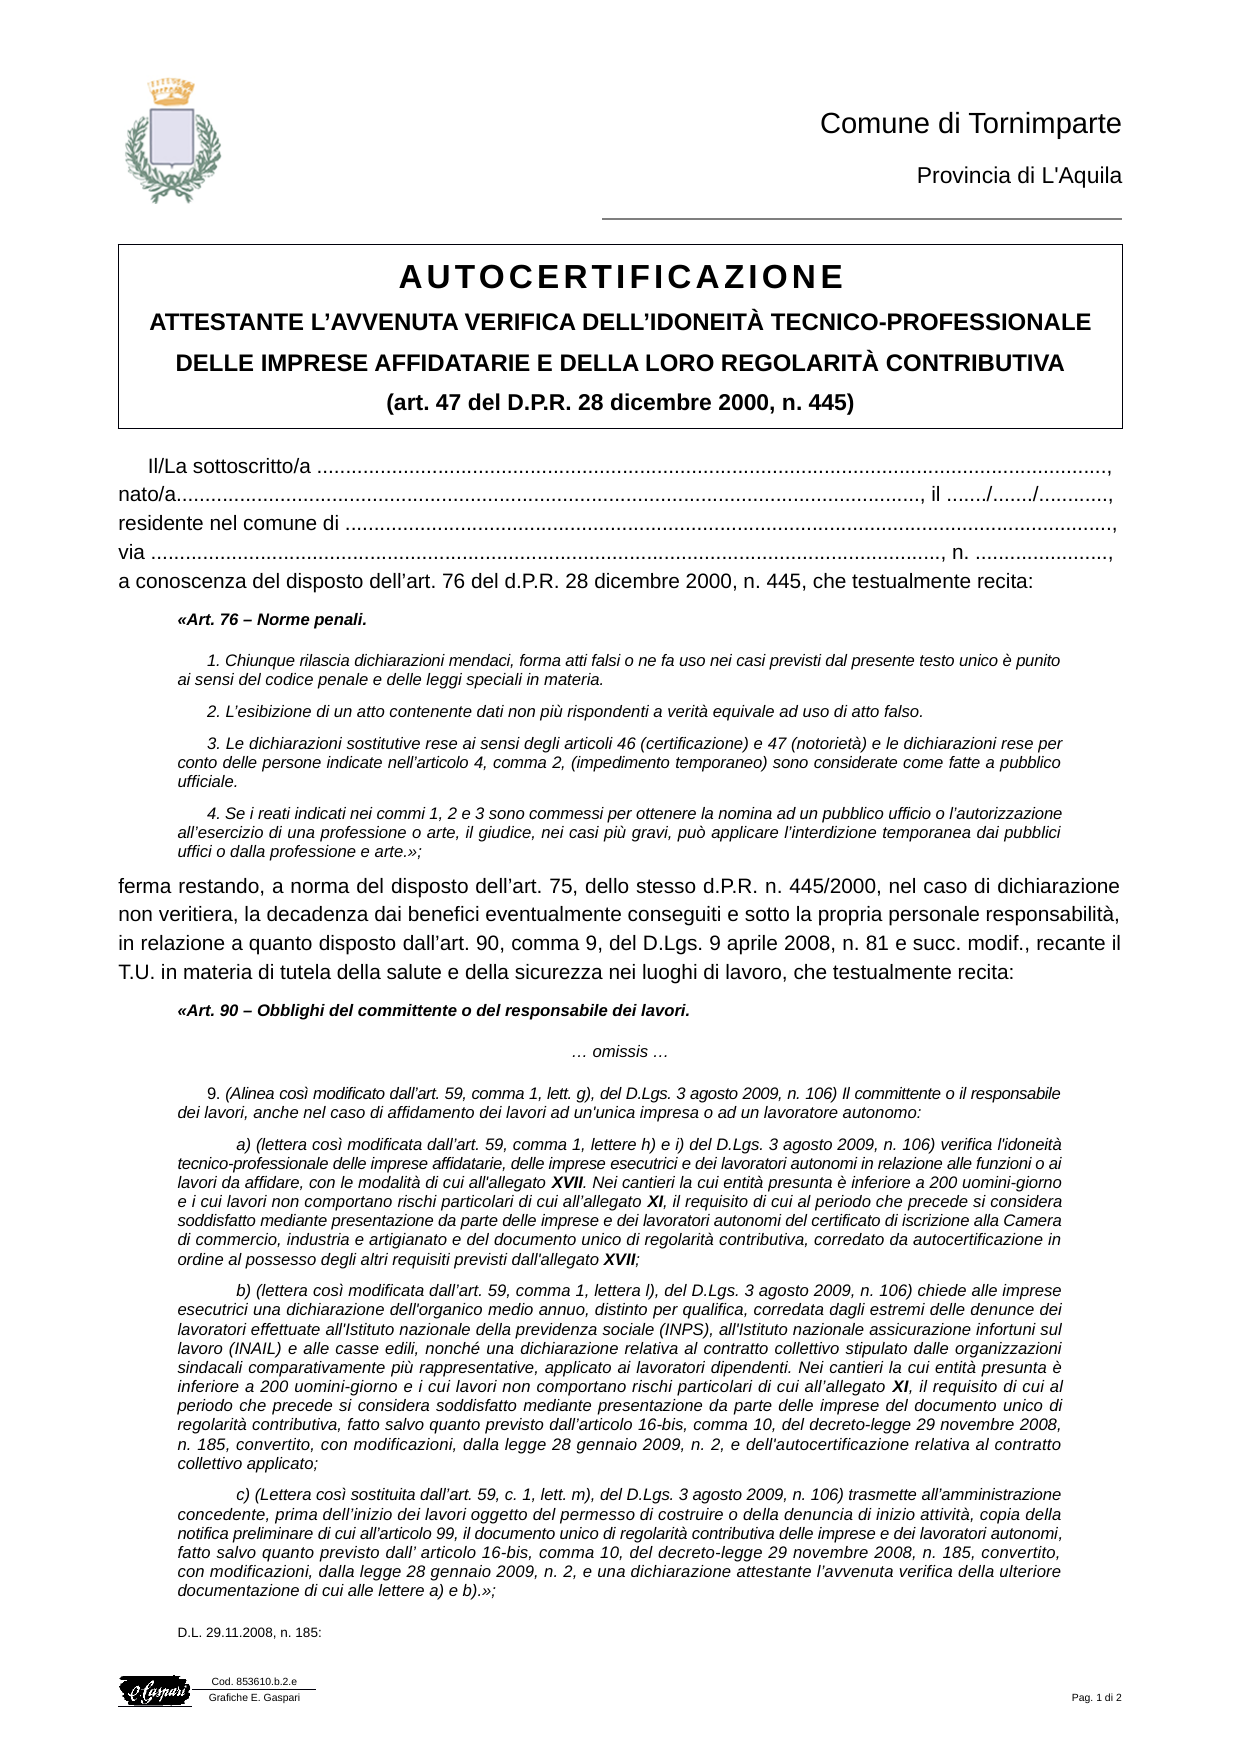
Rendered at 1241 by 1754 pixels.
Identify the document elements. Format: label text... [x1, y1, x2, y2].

text Provincia di L'Aquila [118, 162, 1122, 188]
text 2. L’esibizione di un atto contenente dati non più rispondenti a verità equivale ad uso di atto falso. [177, 702, 1063, 721]
text c) (Lettera così sostituita dall’art. 59, c. 1, lett. m), del D.Lgs. 3 agosto 2009, n. 106) trasmette all’amministrazione concedente, prima dell’inizio dei lavori oggetto del permesso di costruire o della denuncia di inizio attività, copia della notifica preliminare di cui all’articolo 99, il documento unico di regolarità contributiva delle imprese e dei lavoratori autonomi, fatto salvo quanto previsto dall’ articolo 16-bis, comma 10, del decreto-legge 29 novembre 2008, n. 185, convertito, con modificazioni, dalla legge 28 gennaio 2009, n. 2, e una dichiarazione attestante l’avvenuta verifica della ulteriore documentazione di cui alle lettere a) e b).»; [177, 1485, 1063, 1600]
text «Art. 76 – Norme penali. [177, 610, 1063, 629]
text Nell'elenco degli allegati [118, 204, 602, 227]
text 1. Chiunque rilascia dichiarazioni mendaci, forma atti falsi o ne fa uso nei casi previsti dal presente testo unico è punito ai sensi del codice penale e delle leggi speciali in materia. [177, 651, 1063, 689]
text «Art. 90 – Obblighi del committente o del responsabile dei lavori. [177, 1001, 1063, 1020]
text 4. Se i reati indicati nei commi 1, 2 e 3 sono commessi per ottenere la nomina ad un pubblico ufficio o l’autorizzazione all’esercizio di una professione o arte, il giudice, nei casi più gravi, può applicare l’interdizione temporanea dai pubblici uffici o dalla professione e arte.»; [177, 803, 1063, 861]
picture [122, 75, 224, 106]
text ferma restando, a norma del disposto dell’art. 75, dello stesso d.P.R. n. 445/2000, nel caso di dichiarazione non veritiera, la decadenza dai benefici eventualmente conseguiti e sotto la propria personale responsabilità, in relazione a quanto disposto dall’art. 90, comma 9, del D.Lgs. 9 aprile 2008, n. 81 e succ. modif., recante il T.U. in materia di tutela della salute e della sicurezza nei luoghi di lavoro, che testualmente recita: [118, 873, 1122, 984]
picture [122, 140, 224, 162]
text D.L. 29.11.2008, n. 185: [177, 1625, 1122, 1641]
picture [122, 188, 224, 204]
text b) (lettera così modificata dall’art. 59, comma 1, lettera l), del D.Lgs. 3 agosto 2009, n. 106) chiede alle imprese esecutrici una dichiarazione dell'organico medio annuo, distinto per qualifica, corredata dagli estremi delle denunce dei lavoratori effettuate all'Istituto nazionale della previdenza sociale (INPS), all'Istituto nazionale assicurazione infortuni sul lavoro (INAIL) e alle casse edili, nonché una dichiarazione relativa al contratto collettivo stipulato dalle organizzazioni sindacali comparativamente più rappresentative, applicato ai lavoratori dipendenti. Nei cantieri la cui entità presunta è inferiore a 200 uomini-giorno e i cui lavori non comportano rischi particolari di cui all’allegato XI, il requisito di cui al periodo che precede si considera soddisfatto mediante presentazione da parte delle imprese del documento unico di regolarità contributiva, fatto salvo quanto previsto dall’articolo 16-bis, comma 10, del decreto-legge 29 novembre 2008, n. 185, convertito, con modificazioni, dalla legge 28 gennaio 2009, n. 2, e dell'autocertificazione relativa al contratto collettivo applicato; [177, 1281, 1063, 1473]
text 9. (Alinea così modificato dall’art. 59, comma 1, lett. g), del D.Lgs. 3 agosto 2009, n. 106) Il committente o il responsabile dei lavori, anche nel caso di affidamento dei lavori ad un'unica impresa o ad un lavoratore autonomo: [177, 1083, 1063, 1122]
text Il/La sottoscritto/a ........................................................................................................................................., nato/a................................................................................................................................., il ......./......./............, residente nel comune di ....................................................................................................................................., via ........................................................................................................................................., n. ......................., a conoscenza del disposto dell’art. 76 del d.P.R. 28 dicembre 2000, n. 445, che testualmente recita: [118, 453, 1122, 592]
subtitle … omissis … [177, 1042, 1063, 1061]
text Comune di Tornimparte [118, 106, 1122, 140]
text 3. Le dichiarazioni sostitutive rese ai sensi degli articoli 46 (certificazione) e 47 (notorietà) e le dichiarazioni rese per conto delle persone indicate nell’articolo 4, comma 2, (impedimento temporaneo) sono considerate come fatte a pubblico ufficiale. [177, 733, 1063, 791]
text a) (lettera così modificata dall’art. 59, comma 1, lettere h) e i) del D.Lgs. 3 agosto 2009, n. 106) verifica l'idoneità tecnico-professionale delle imprese affidatarie, delle imprese esecutrici e dei lavoratori autonomi in relazione alle funzioni o ai lavori da affidare, con le modalità di cui all'allegato XVII. Nei cantieri la cui entità presunta è inferiore a 200 uomini-giorno e i cui lavori non comportano rischi particolari di cui all’allegato XI, il requisito di cui al periodo che precede si considera soddisfatto mediante presentazione da parte delle imprese e dei lavoratori autonomi del certificato di iscrizione alla Camera di commercio, industria e artigianato e del documento unico di regolarità contributiva, corredato da autocertificazione in ordine al possesso degli altri requisiti previsti dall'allegato XVII; [177, 1134, 1063, 1268]
table_header AUTOCERTIFICAZIONE ATTESTANTE L’AVVENUTA VERIFICA DELL’IDONEITÀ TECNICO-PROFESSIONALE DELLE IMPRESE AFFIDATARIE E DELLA LORO REGOLARITÀ CONTRIBUTIVA (art. 47 del D.P.R. 28 dicembre 2000, n. 445) [119, 245, 1122, 427]
picture [118, 1674, 191, 1706]
